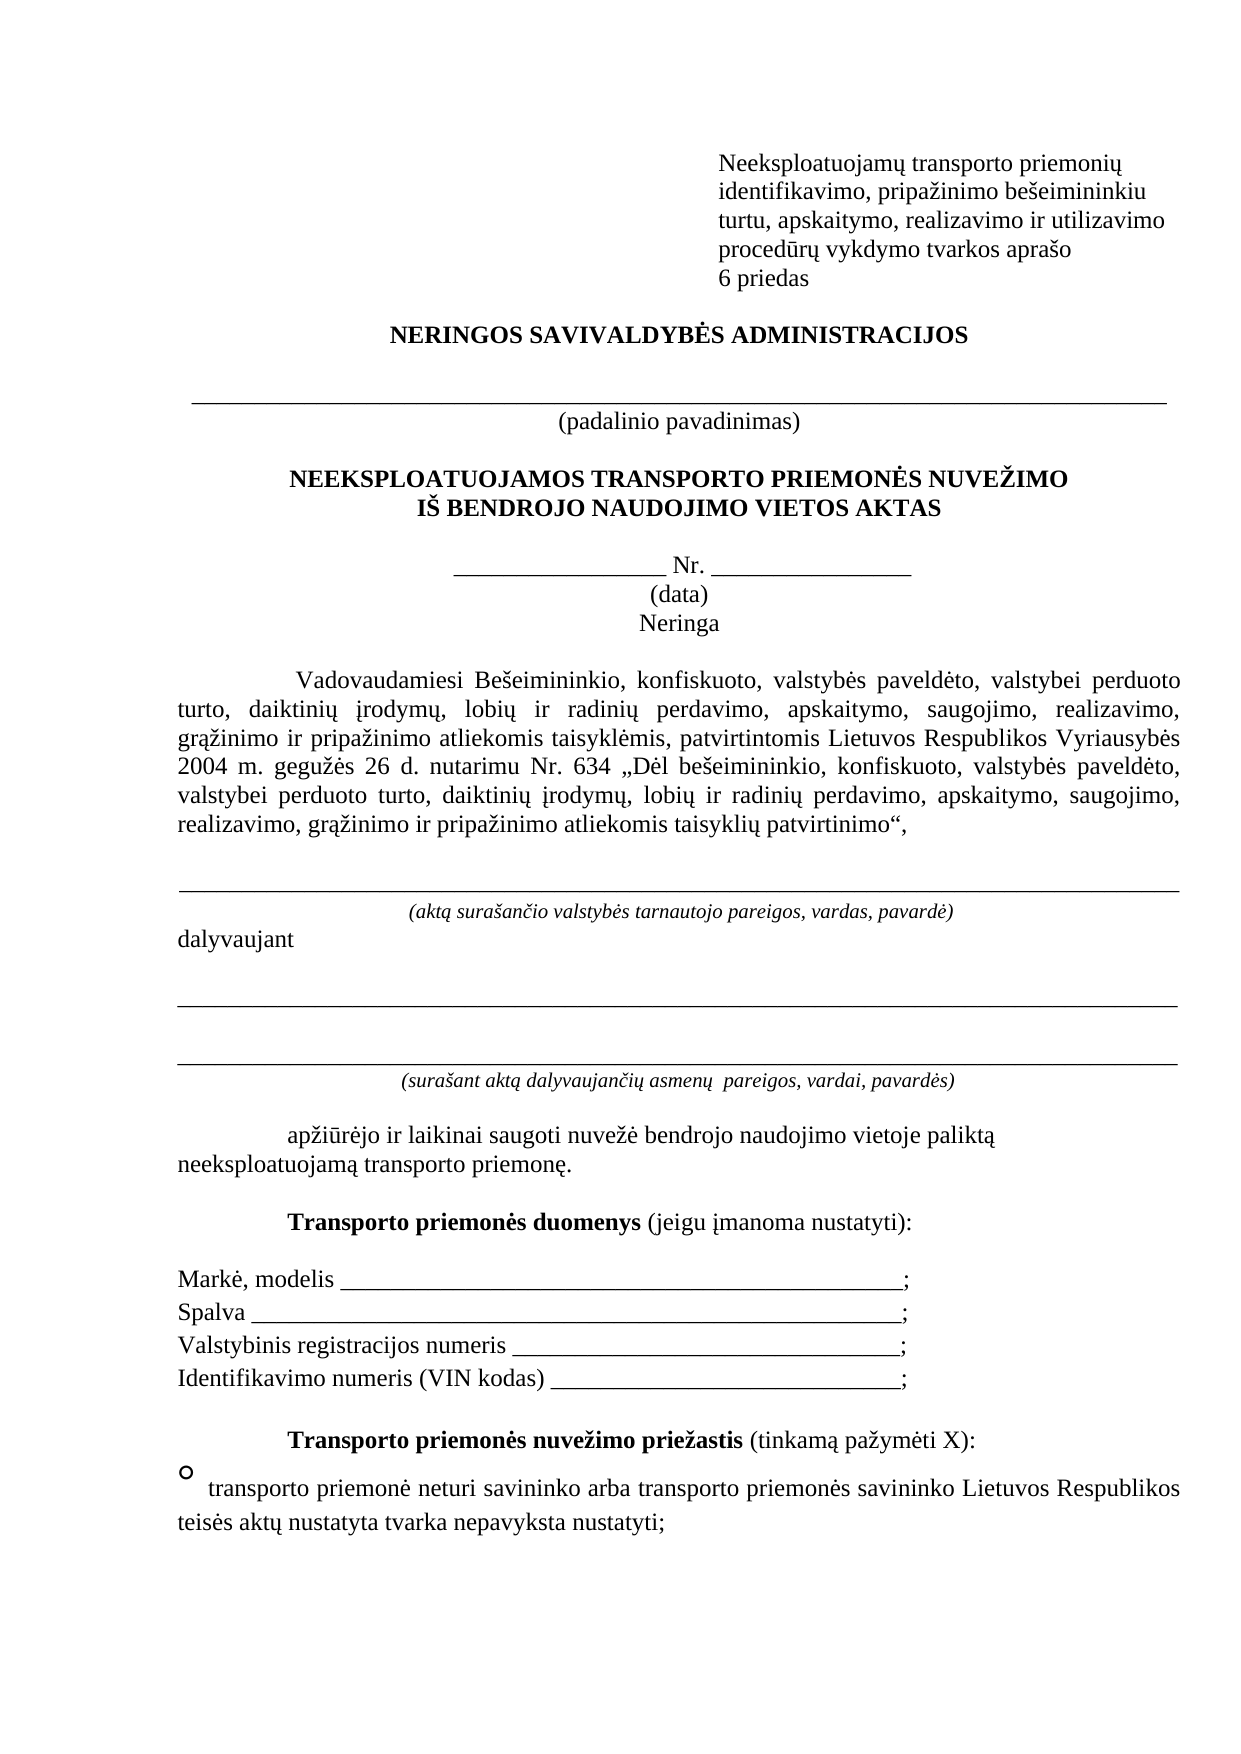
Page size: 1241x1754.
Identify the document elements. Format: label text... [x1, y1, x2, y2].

text identifikavimo, pripažinimo bešeimininkiu [718, 176, 1181, 205]
text Spalva ____________________________________________________; [177, 1297, 1181, 1326]
text NEEKSPLOATUOJAMOS TRANSPORTO PRIEMONĖS NUVEŽIMO [177, 464, 1181, 493]
text Neeksploatuojamų transporto priemonių [718, 148, 1181, 176]
text (data) [177, 579, 1181, 608]
text ______________________________________________________________________________ [177, 378, 1181, 406]
text IŠ BENDROJO NAUDOJIMO VIETOS AKTAS [177, 493, 1181, 521]
text ° transporto priemonė neturi savininko arba transporto priemonės savininko Lietuvos Respublikos teisės aktų nustatyta tvarka nepavyksta nustatyti; [177, 1454, 1181, 1535]
text Transporto priemonės duomenys (jeigu įmanoma nustatyti): [177, 1207, 1181, 1236]
text dalyvaujant [177, 924, 1181, 953]
text ________________________________________________________________________________ [177, 981, 1181, 1010]
text Neringa [177, 608, 1181, 636]
text Transporto priemonės nuvežimo priežastis (tinkamą pažymėti X): [177, 1425, 1181, 1454]
text (surašant aktą dalyvaujančių asmenų pareigos, vardai, pavardės) [177, 1068, 1181, 1092]
text Markė, modelis _____________________________________________; [177, 1264, 1181, 1293]
text NERINGOS SAVIVALDYBĖS ADMINISTRACIJOS [177, 320, 1181, 349]
text 6 priedas [718, 263, 1181, 291]
text ________________________________________________________________________________ [177, 1039, 1181, 1068]
text (aktą surašančio valstybės tarnautojo pareigos, vardas, pavardė) [177, 895, 1181, 924]
text procedūrų vykdymo tvarkos aprašo [718, 234, 1181, 263]
text Identifikavimo numeris (VIN kodas) ____________________________; [177, 1363, 1181, 1392]
text ________________________________________________________________________________ [177, 866, 1181, 895]
text turtu, apskaitymo, realizavimo ir utilizavimo [718, 205, 1181, 234]
text (padalinio pavadinimas) [177, 406, 1181, 435]
text Valstybinis registracijos numeris _______________________________; [177, 1330, 1181, 1359]
text _________________ Nr. ________________ [177, 550, 1181, 579]
text Vadovaudamiesi Bešeimininkio, konfiskuoto, valstybės paveldėto, valstybei perduoto turto, daiktinių įrodymų, lobių ir radinių perdavimo, apskaitymo, saugojimo, realizavimo, grąžinimo ir pripažinimo atliekomis taisyklėmis, patvirtintomis Lietuvos Respublikos Vyriausybės 2004 m. gegužės 26 d. nutarimu Nr. 634 „Dėl bešeimininkio, konfiskuoto, valstybės paveldėto, valstybei perduoto turto, daiktinių įrodymų, lobių ir radinių perdavimo, apskaitymo, saugojimo, realizavimo, grąžinimo ir pripažinimo atliekomis taisyklių patvirtinimo“, [177, 665, 1181, 838]
text apžiūrėjo ir laikinai saugoti nuvežė bendrojo naudojimo vietoje paliktą neeksploatuojamą transporto priemonę. [177, 1121, 1181, 1178]
